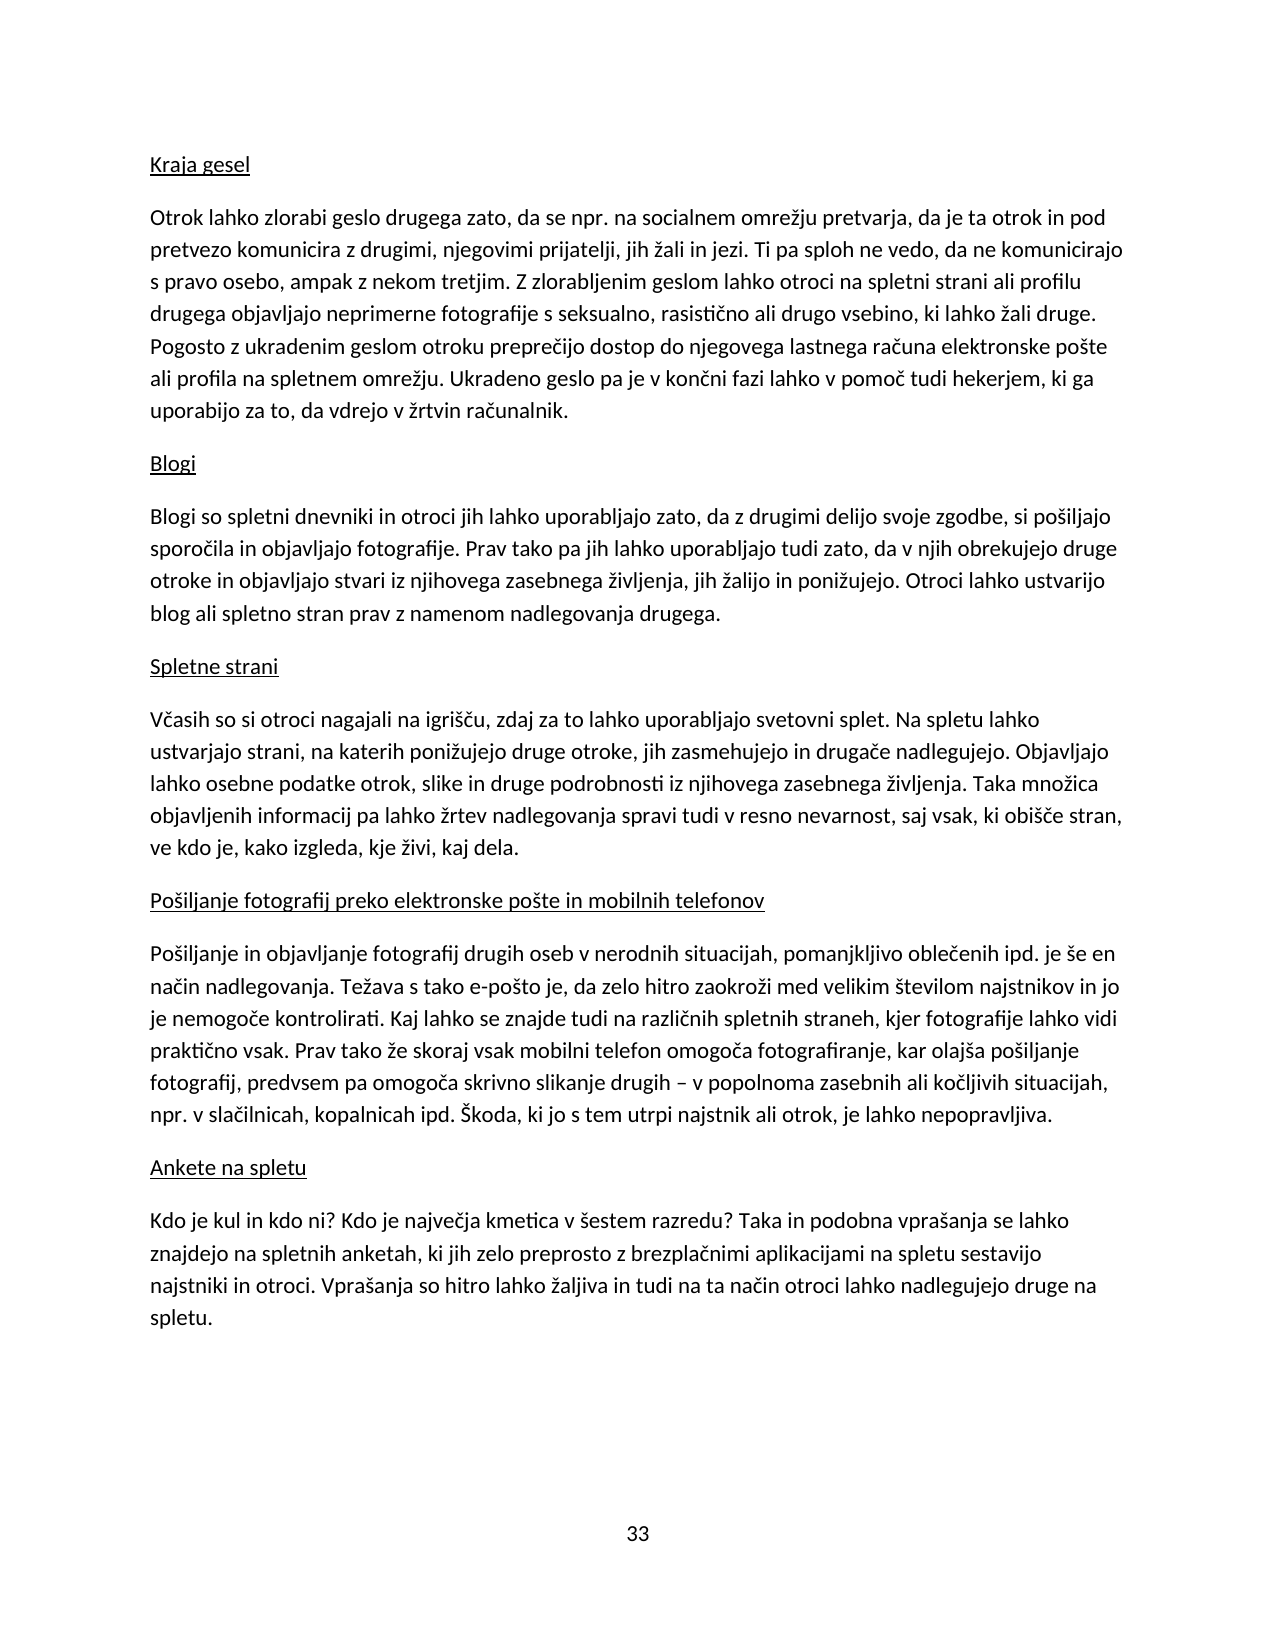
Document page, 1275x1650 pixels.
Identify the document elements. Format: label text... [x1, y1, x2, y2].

text Ankete na spletu [150, 1153, 1125, 1182]
text Kdo je kul in kdo ni? Kdo je največja kmetica v šestem razredu? Taka in podobna vprašanja se lahko znajdejo na spletnih anketah, ki jih zelo preprosto z brezplačnimi aplikacijami na spletu sestavijo najstniki in otroci. Vprašanja so hitro lahko žaljiva in tudi na ta način otroci lahko nadlegujejo druge na spletu. [150, 1207, 1125, 1331]
text Otrok lahko zlorabi geslo drugega zato, da se npr. na socialnem omrežju pretvarja, da je ta otrok in pod pretvezo komunicira z drugimi, njegovimi prijatelji, jih žali in jezi. Ti pa sploh ne vedo, da ne komunicirajo s pravo osebo, ampak z nekom tretjim. Z zlorabljenim geslom lahko otroci na spletni strani ali profilu drugega objavljajo neprimerne fotografije s seksualno, rasistično ali drugo vsebino, ki lahko žali druge. Pogosto z ukradenim geslom otroku preprečijo dostop do njegovega lastnega računa elektronske pošte ali profila na spletnem omrežju. Ukradeno geslo pa je v končni fazi lahko v pomoč tudi hekerjem, ki ga uporabijo za to, da vdrejo v žrtvin računalnik. [150, 203, 1125, 424]
text Pošiljanje fotografij preko elektronske pošte in mobilnih telefonov [150, 887, 1125, 914]
text Blogi [150, 449, 1125, 477]
text Spletne strani [150, 652, 1125, 680]
text Kraja gesel [150, 150, 1125, 178]
text Pošiljanje in objavljanje fotografij drugih oseb v nerodnih situacijah, pomanjkljivo oblečenih ipd. je še en način nadlegovanja. Težava s tako e-pošto je, da zelo hitro zaokroži med velikim številom najstnikov in jo je nemogoče kontrolirati. Kaj lahko se znajde tudi na različnih spletnih straneh, kjer fotografije lahko vidi praktično vsak. Prav tako že skoraj vsak mobilni telefon omogoča fotografiranje, kar olajša pošiljanje fotografij, predvsem pa omogoča skrivno slikanje drugih – v popolnoma zasebnih ali kočljivih situacijah, npr. v slačilnicah, kopalnicah ipd. Škoda, ki jo s tem utrpi najstnik ali otrok, je lahko nepopravljiva. [150, 939, 1125, 1128]
text Včasih so si otroci nagajali na igrišču, zdaj za to lahko uporabljajo svetovni splet. Na spletu lahko ustvarjajo strani, na katerih ponižujejo druge otroke, jih zasmehujejo in drugače nadlegujejo. Objavljajo lahko osebne podatke otrok, slike in druge podrobnosti iz njihovega zasebnega življenja. Taka množica objavljenih informacij pa lahko žrtev nadlegovanja spravi tudi v resno nevarnost, saj vsak, ki obišče stran, ve kdo je, kako izgleda, kje živi, kaj dela. [150, 705, 1125, 862]
text Blogi so spletni dnevniki in otroci jih lahko uporabljajo zato, da z drugimi delijo svoje zgodbe, si pošiljajo sporočila in objavljajo fotografije. Prav tako pa jih lahko uporabljajo tudi zato, da v njih obrekujejo druge otroke in objavljajo stvari iz njihovega zasebnega življenja, jih žalijo in ponižujejo. Otroci lahko ustvarijo blog ali spletno stran prav z namenom nadlegovanja drugega. [150, 502, 1125, 627]
